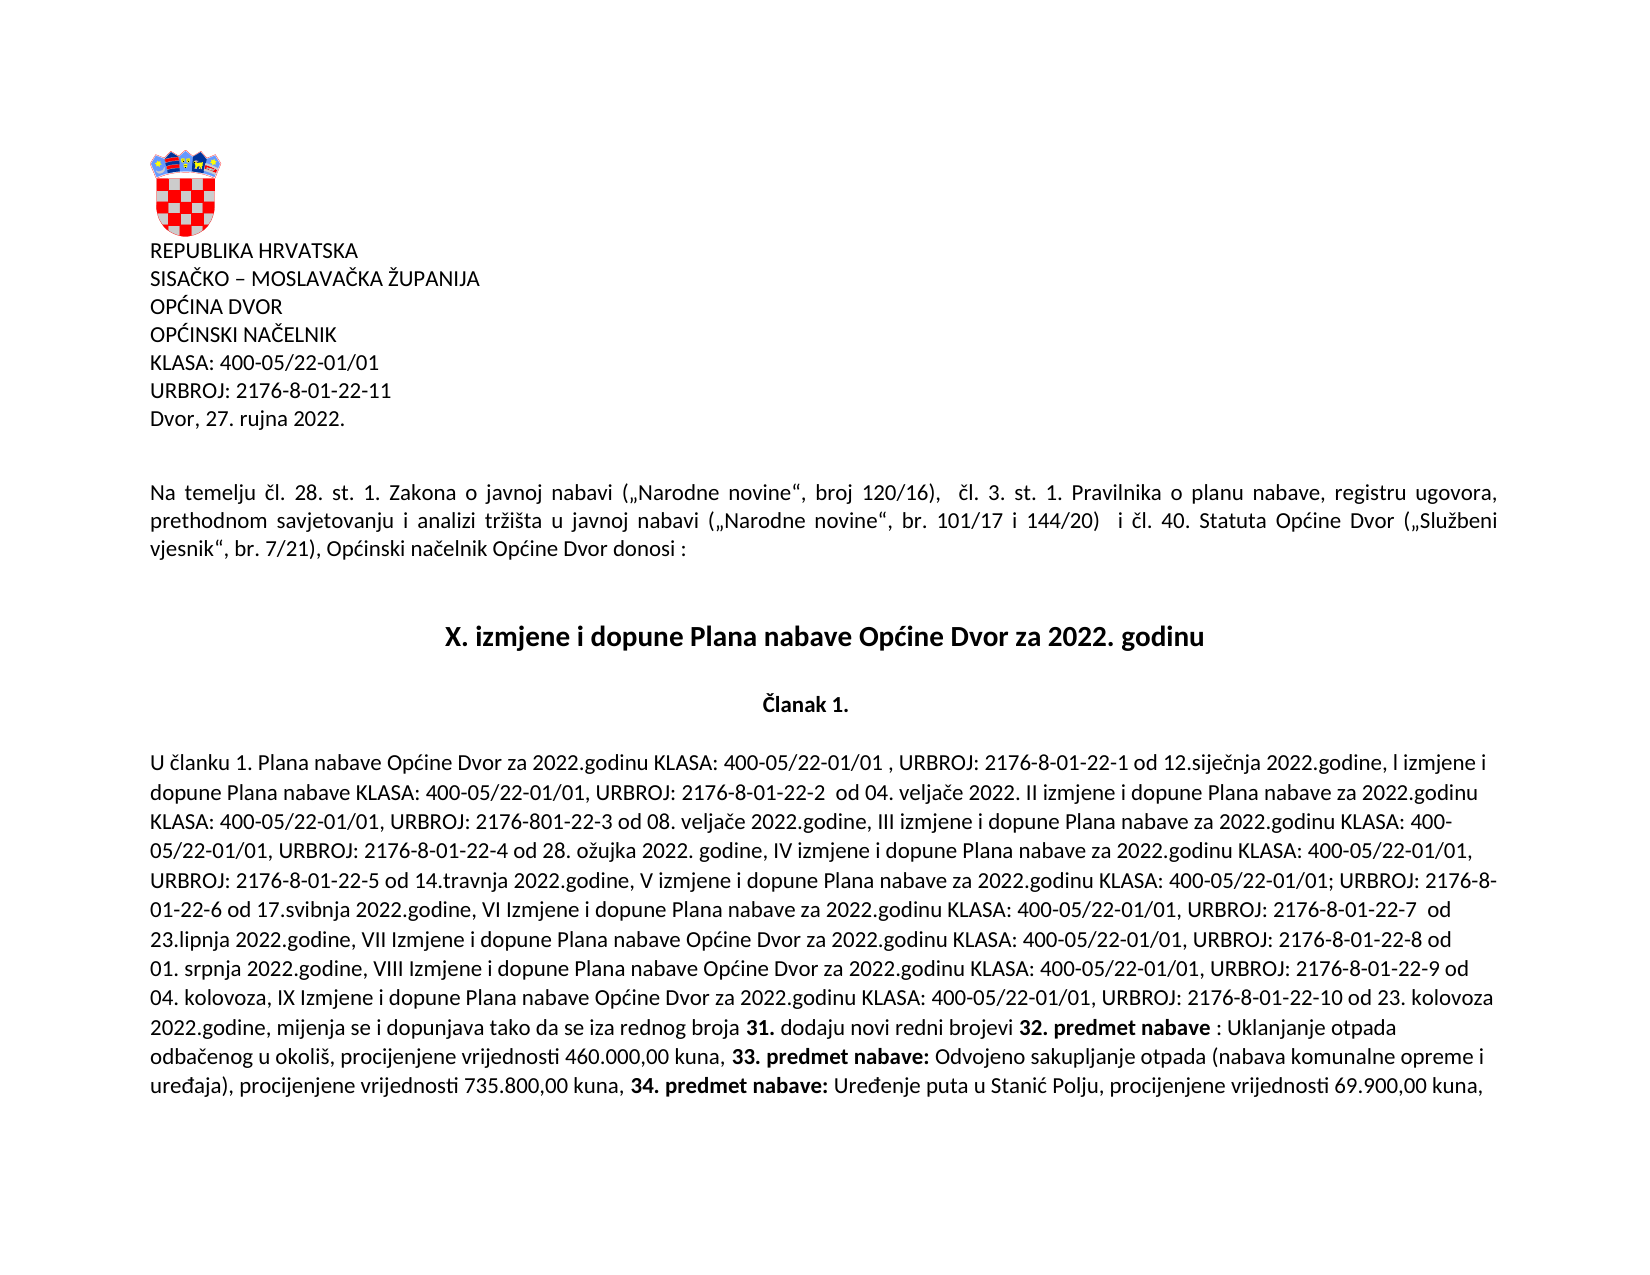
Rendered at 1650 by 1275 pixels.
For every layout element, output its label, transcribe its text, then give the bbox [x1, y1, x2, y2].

text OPĆINA DVOR [150, 292, 1500, 320]
text REPUBLIKA HRVATSKA [150, 236, 1500, 264]
text URBROJ: 2176-8-01-22-11 Dvor, 27. rujna 2022. [150, 376, 1500, 432]
text Članak 1. U članku 1. Plana nabave Općine Dvor za 2022.godinu KLASA: 400-05/22-01/01 , URBROJ: 2176-8-01-22-1 od 12.siječnja 2022.godine, l izmjene i dopune Plana nabave KLASA: 400-05/22-01/01, URBROJ: 2176-8-01-22-2 od 04. veljače 2022. II izmjene i dopune Plana nabave za 2022.godinu KLASA: 400-05/22-01/01, URBROJ: 2176-801-22-3 od 08. veljače 2022.godine, III izmjene i dopune Plana nabave za 2022.godinu KLASA: 400-05/22-01/01, URBROJ: 2176-8-01-22-4 od 28. ožujka 2022. godine, IV izmjene i dopune Plana nabave za 2022.godinu KLASA: 400-05/22-01/01, URBROJ: 2176-8-01-22-5 od 14.travnja 2022.godine, V izmjene i dopune Plana nabave za 2022.godinu KLASA: 400-05/22-01/01; URBROJ: 2176-8-01-22-6 od 17.svibnja 2022.godine, VI Izmjene i dopune Plana nabave za 2022.godinu KLASA: 400-05/22-01/01, URBROJ: 2176-8-01-22-7 od 23.lipnja 2022.godine, VII Izmjene i dopune Plana nabave Općine Dvor za 2022.godinu KLASA: 400-05/22-01/01, URBROJ: 2176-8-01-22-8 od 01. srpnja 2022.godine, VIII Izmjene i dopune Plana nabave Općine Dvor za 2022.godinu KLASA: 400-05/22-01/01, URBROJ: 2176-8-01-22-9 od 04. kolovoza, IX Izmjene i dopune Plana nabave Općine Dvor za 2022.godinu KLASA: 400-05/22-01/01, URBROJ: 2176-8-01-22-10 od 23. kolovoza 2022.godine, mijenja se i dopunjava tako da se iza rednog broja 31. dodaju novi redni brojevi 32. predmet nabave : Uklanjanje otpada odbačenog u okoliš, procijenjene vrijednosti 460.000,00 kuna, 33. predmet nabave: Odvojeno sakupljanje otpada (nabava komunalne opreme i uređaja), procijenjene vrijednosti 735.800,00 kuna, 34. predmet nabave: Uređenje puta u Stanić Polju, procijenjene vrijednosti 69.900,00 kuna, [150, 690, 1500, 1100]
text OPĆINSKI NAČELNIK [150, 320, 1500, 348]
text X. izmjene i dopune Plana nabave Općine Dvor za 2022. godinu [150, 618, 1500, 654]
text Na temelju čl. 28. st. 1. Zakona o javnoj nabavi („Narodne novine“, broj 120/16), čl. 3. st. 1. Pravilnika o planu nabave, registru ugovora, prethodnom savjetovanju i analizi tržišta u javnoj nabavi („Narodne novine“, br. 101/17 i 144/20) i čl. 40. Statuta Općine Dvor („Službeni vjesnik“, br. 7/21), Općinski načelnik Općine Dvor donosi : [150, 478, 1500, 562]
text KLASA: 400-05/22-01/01 [150, 348, 1500, 376]
text SISAČKO – MOSLAVAČKA ŽUPANIJA [150, 264, 1500, 292]
